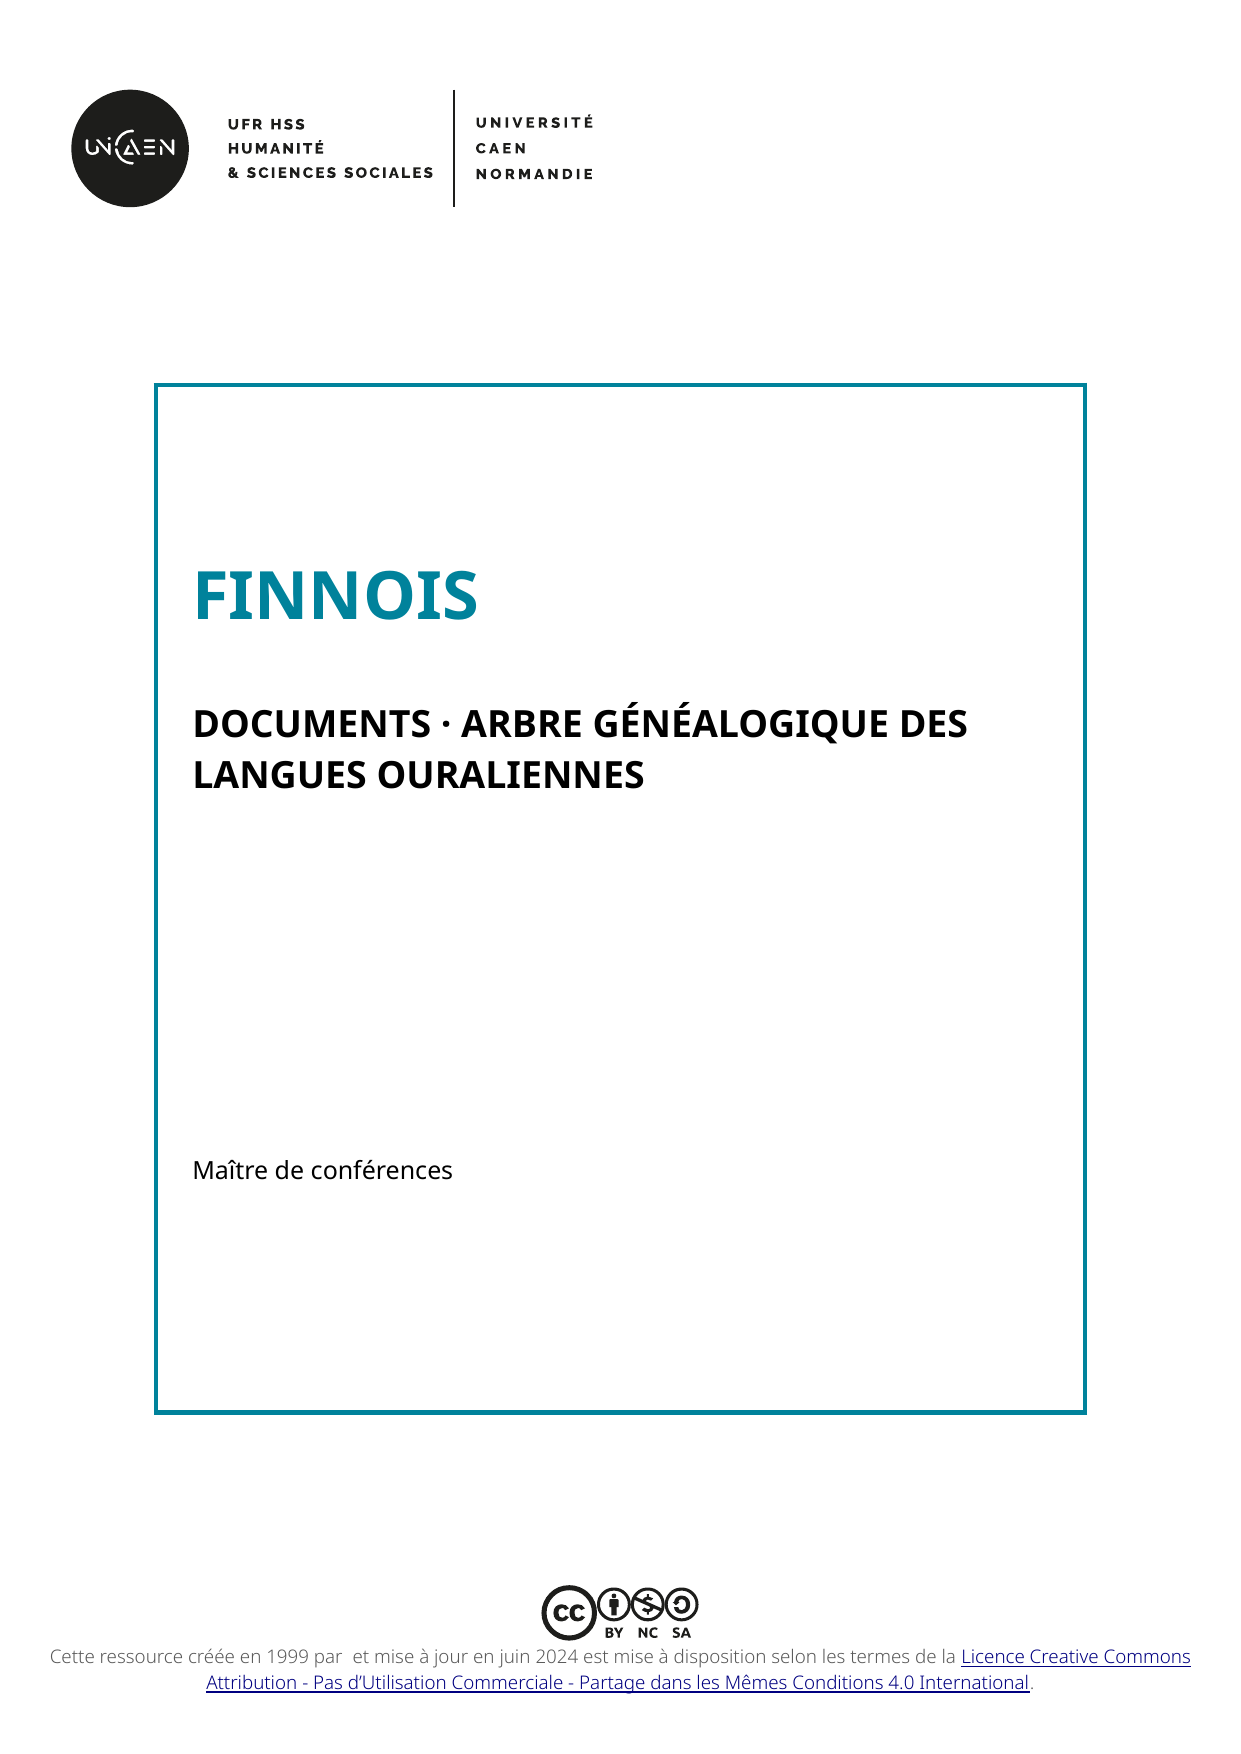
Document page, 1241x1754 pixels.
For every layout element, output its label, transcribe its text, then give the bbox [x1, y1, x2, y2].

text Richard Renault [1087, 1095, 1195, 1141]
text Documents · Arbre généalogique des langues ouraliennes [192, 698, 1048, 800]
text [1087, 1153, 1195, 1187]
text Richard Renault [192, 1095, 1083, 1141]
text FINNOIS [192, 548, 1059, 639]
text Maître de conférences [192, 1153, 1083, 1187]
